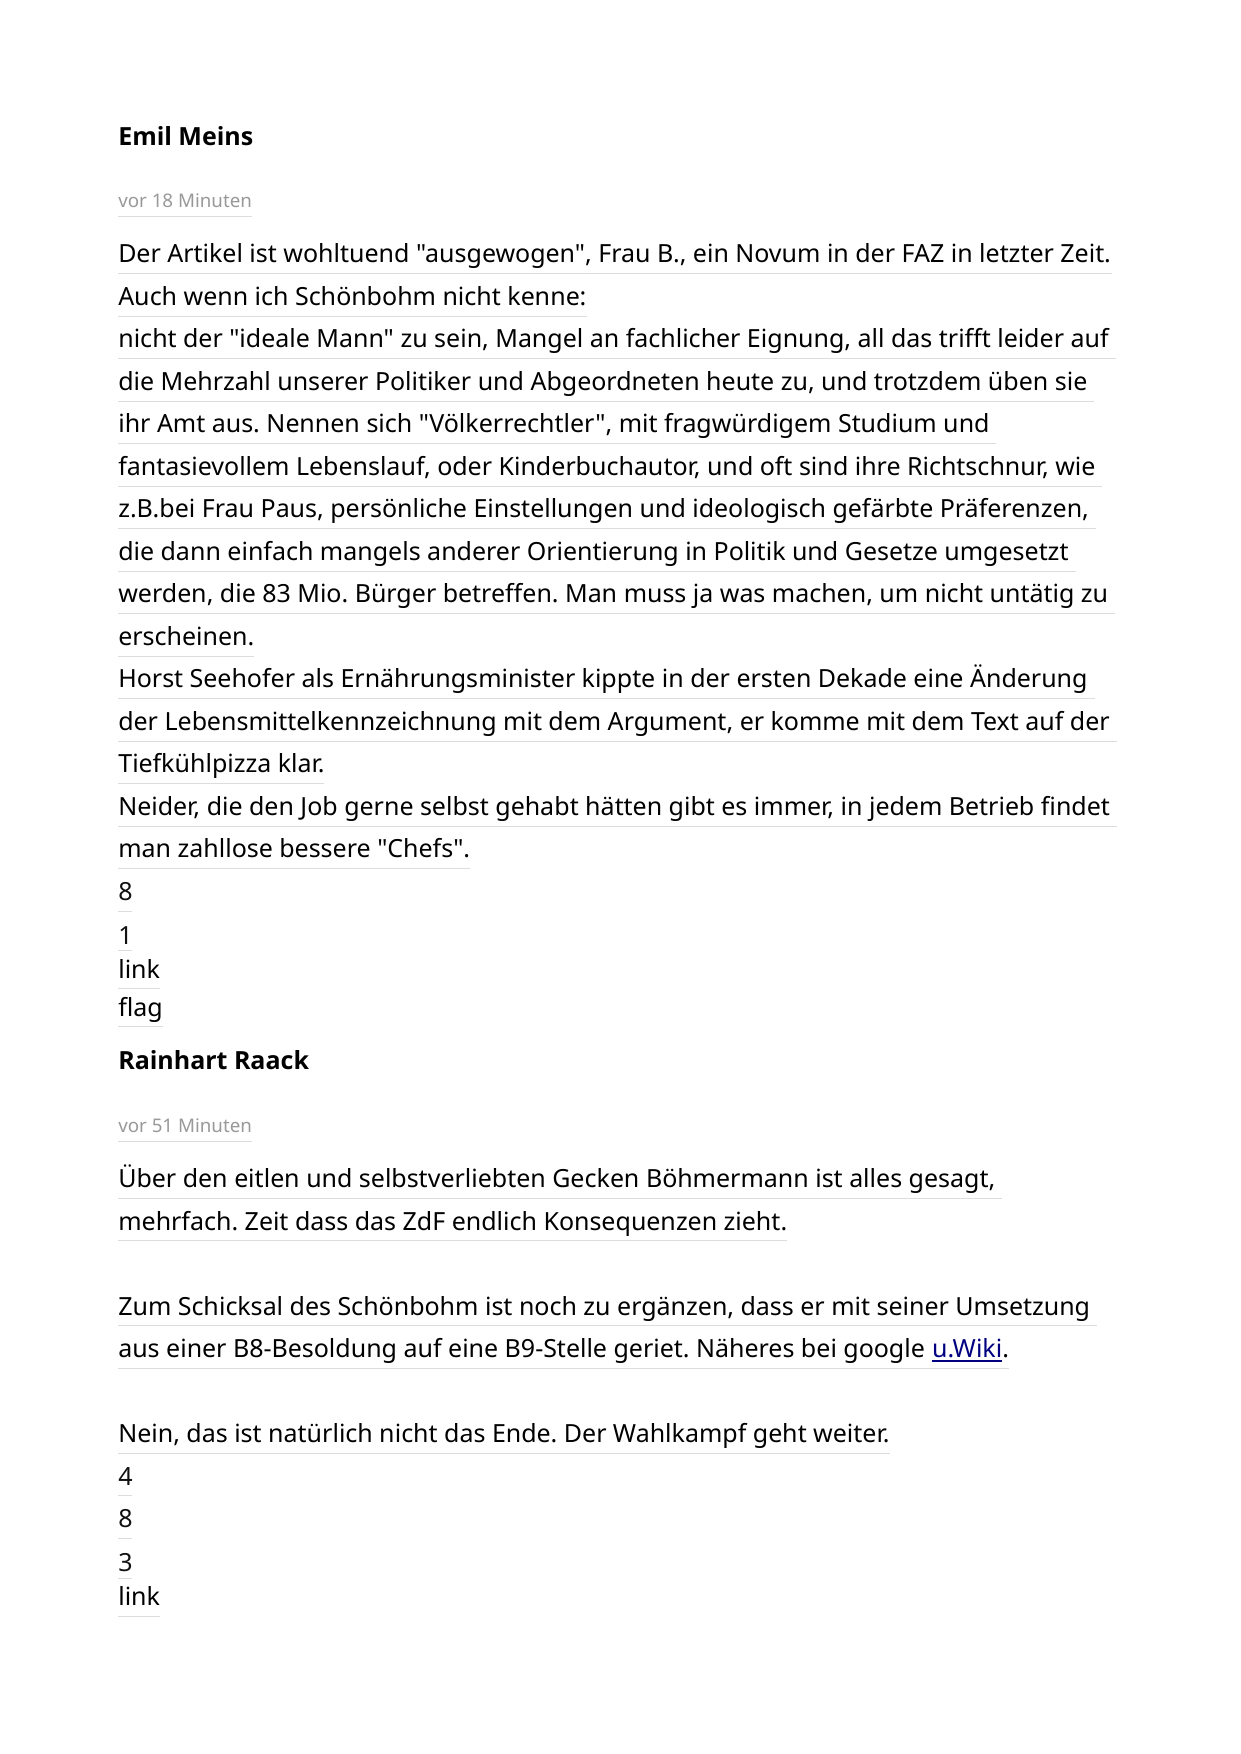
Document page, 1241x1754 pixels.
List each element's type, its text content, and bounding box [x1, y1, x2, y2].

text Der Artikel ist wohltuend "ausgewogen", Frau B., ein Novum in der FAZ in letzter Zeit. Auch wenn ich Schönbohm nicht kenne: nicht der "ideale Mann" zu sein, Mangel an fachlicher Eignung, all das trifft leider auf die Mehrzahl unserer Politiker und Abgeordneten heute zu, und trotzdem üben sie ihr Amt aus. Nennen sich "Völkerrechtler", mit fragwürdigem Studium und fantasievollem Lebenslauf, oder Kinderbuchautor, und oft sind ihre Richtschnur, wie z.B.bei Frau Paus, persönliche Einstellungen und ideologisch gefärbte Präferenzen, die dann einfach mangels anderer Orientierung in Politik und Gesetze umgesetzt werden, die 83 Mio. Bürger betreffen. Man muss ja was machen, um nicht untätig zu erscheinen. Horst Seehofer als Ernährungsminister kippte in der ersten Dekade eine Änderung der Lebensmittelkennzeichnung mit dem Argument, er komme mit dem Text auf der Tiefkühlpizza klar. Neider, die den Job gerne selbst gehabt hätten gibt es immer, in jedem Betrieb findet man zahllose bessere "Chefs". [118, 236, 1122, 869]
text vor 51 Minuten [118, 1112, 1117, 1142]
text 3 [118, 1543, 1122, 1579]
text Emil Meins [118, 118, 1122, 152]
text link [118, 951, 1122, 989]
text 8 [118, 1501, 1122, 1539]
text link [118, 1579, 1122, 1617]
text Rainhart Raack [118, 1043, 1122, 1077]
text 8 [118, 873, 1122, 912]
text Über den eitlen und selbstverliebten Gecken Böhmermann ist alles gesagt, mehrfach. Zeit dass das ZdF endlich Konsequenzen zieht. Zum Schicksal des Schönbohm ist noch zu ergänzen, dass er mit seiner Umsetzung aus einer B8-Besoldung auf eine B9-Stelle geriet. Näheres bei google u.Wiki. Nein, das ist natürlich nicht das Ende. Der Wahlkampf geht weiter. [118, 1161, 1122, 1454]
text 1 [118, 916, 1122, 951]
text 4 [118, 1458, 1122, 1496]
text vor 18 Minuten [118, 187, 1117, 217]
text flag [118, 989, 1122, 1027]
